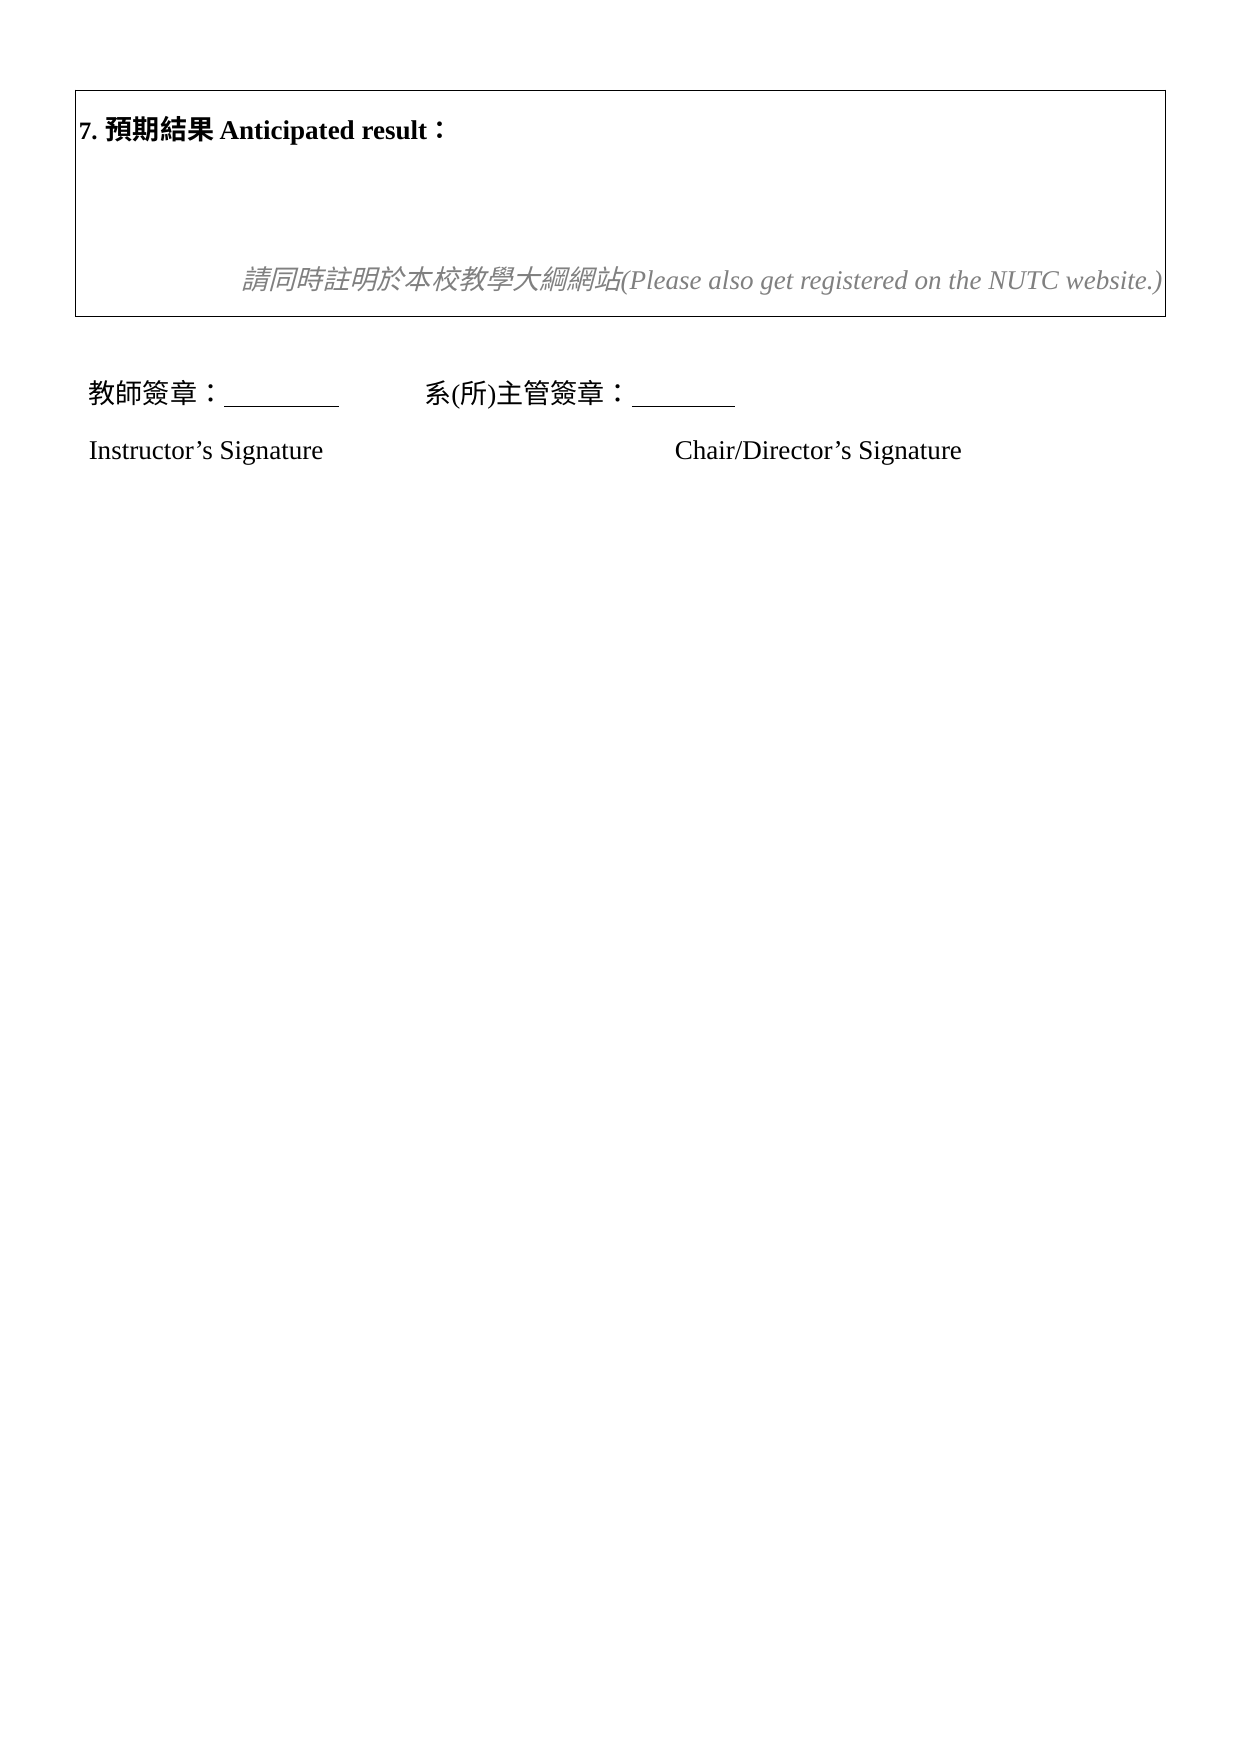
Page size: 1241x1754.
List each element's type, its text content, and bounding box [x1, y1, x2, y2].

text 教師簽章： 系(所)主管簽章： [75, 354, 1165, 429]
table_cell 開設全英語教學的原因Reasons for English Language Instruction： 學生課程預選前規定Pre-elected Course or Special Regulations： 教學目標Teaching Objective： 課程大綱Course Syllabus： 教材和參考文獻Textbook(s) and References： 教學方法與教學活動Teaching Methodology and Teaching Activities： 預期結果Anticipated result： 請同時註明於本校教學大綱網站(Please also get registered on the NUTC website.) [76, 91, 1165, 316]
text Instructor’s Signature Chair/Director’s Signature [75, 429, 1165, 467]
